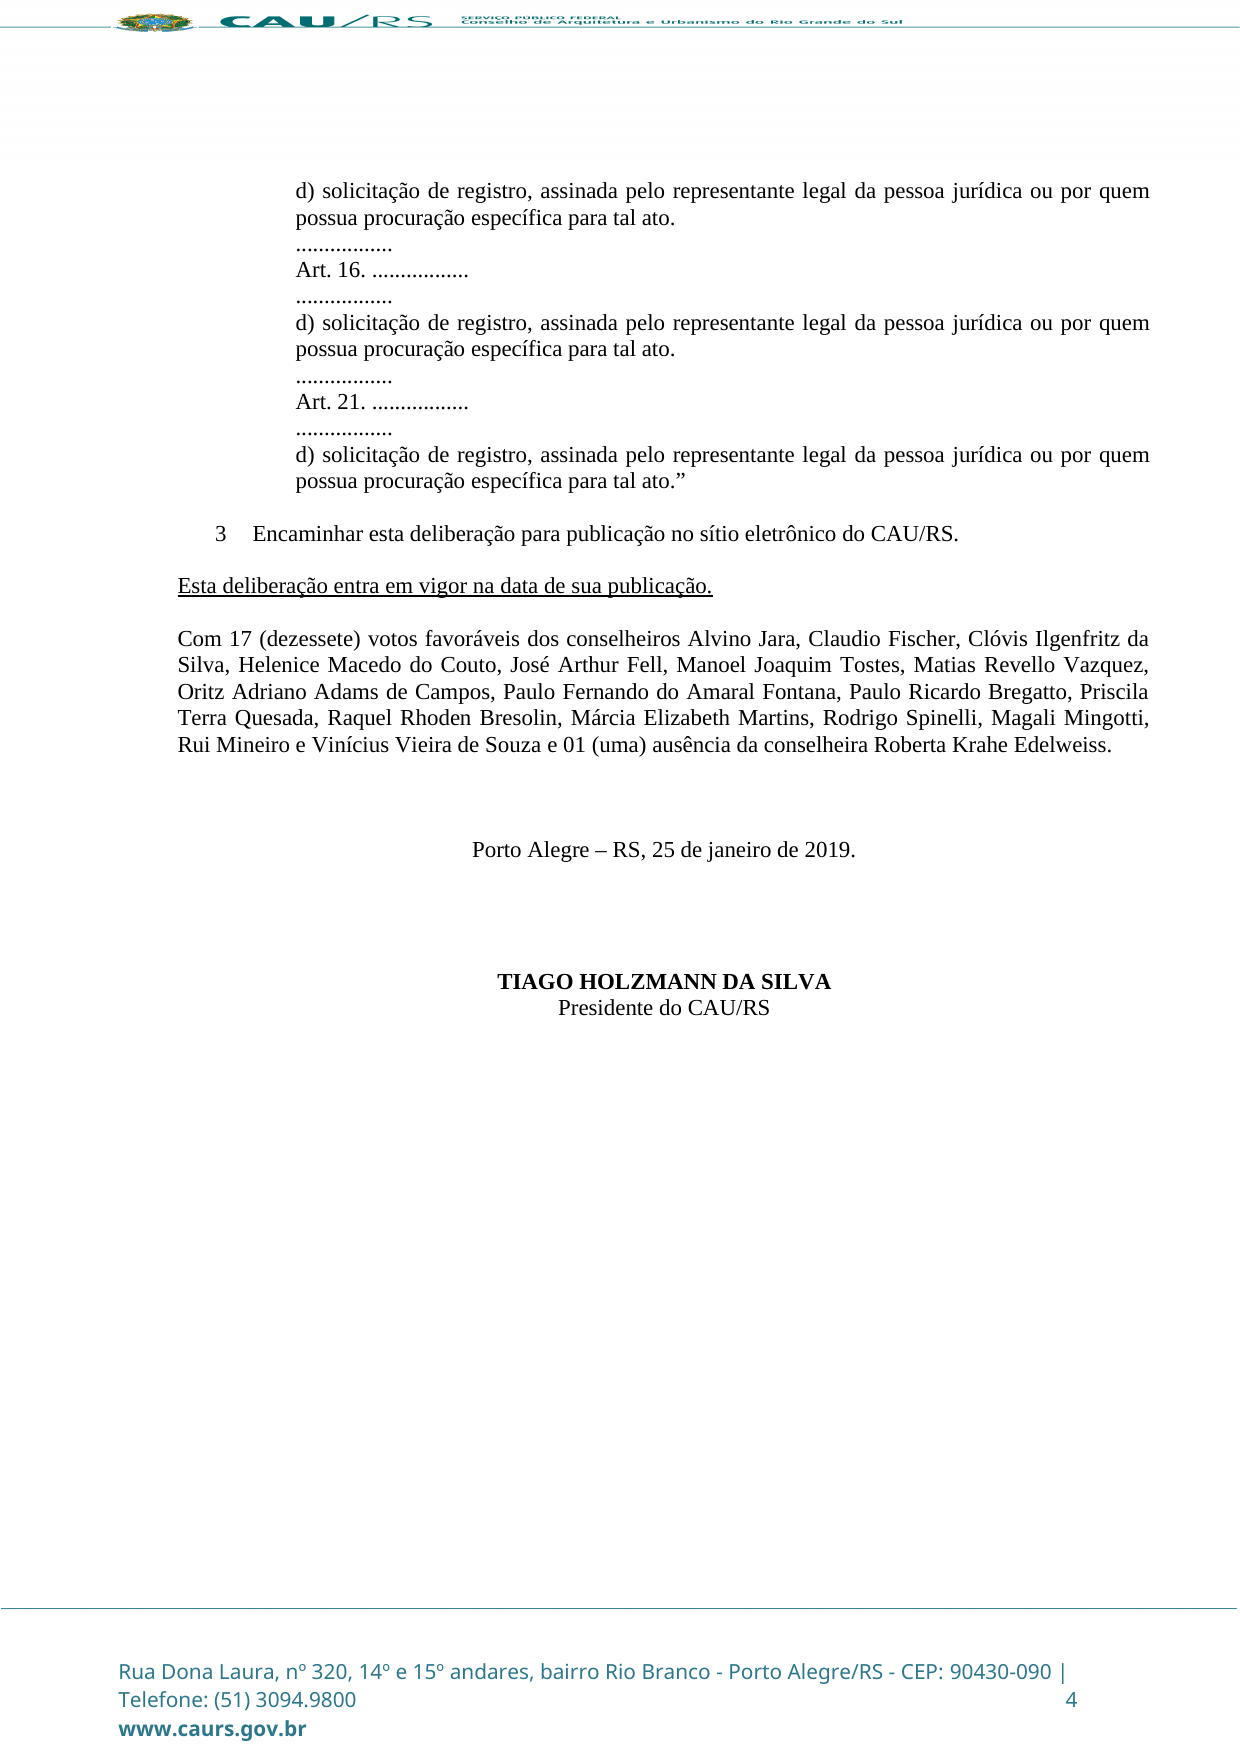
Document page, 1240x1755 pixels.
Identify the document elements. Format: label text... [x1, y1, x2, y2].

list ................. [295, 283, 1151, 309]
text Porto Alegre – RS, 25 de janeiro de 2019. [177, 836, 1151, 862]
list d) solicitação de registro, assinada pelo representante legal da pessoa jurídica ou por quem possua procuração específica para tal ato.” [295, 441, 1151, 493]
text Presidente do CAU/RS [177, 994, 1151, 1021]
list ................. [295, 414, 1151, 441]
list Art. 21. ................. [295, 388, 1151, 414]
list d) solicitação de registro, assinada pelo representante legal da pessoa jurídica ou por quem possua procuração específica para tal ato. [295, 177, 1151, 230]
list ................. [295, 362, 1151, 388]
text Com 17 (dezessete) votos favoráveis dos conselheiros Alvino Jara, Claudio Fischer, Clóvis Ilgenfritz da Silva, Helenice Macedo do Couto, José Arthur Fell, Manoel Joaquim Tostes, Matias Revello Vazquez, Oritz Adriano Adams de Campos, Paulo Fernando do Amaral Fontana, Paulo Ricardo Bregatto, Priscila Terra Quesada, Raquel Rhoden Bresolin, Márcia Elizabeth Martins, Rodrigo Spinelli, Magali Mingotti, Rui Mineiro e Vinícius Vieira de Souza e 01 (uma) ausência da conselheira Roberta Krahe Edelweiss. [177, 625, 1151, 757]
list ................. [295, 230, 1151, 256]
text TIAGO HOLZMANN DA SILVA [177, 968, 1151, 994]
list Encaminhar esta deliberação para publicação no sítio eletrônico do CAU/RS. [215, 520, 1151, 546]
text Esta deliberação entra em vigor na data de sua publicação. [177, 572, 1151, 599]
list Art. 16. ................. [295, 256, 1151, 283]
list d) solicitação de registro, assinada pelo representante legal da pessoa jurídica ou por quem possua procuração específica para tal ato. [295, 309, 1151, 362]
